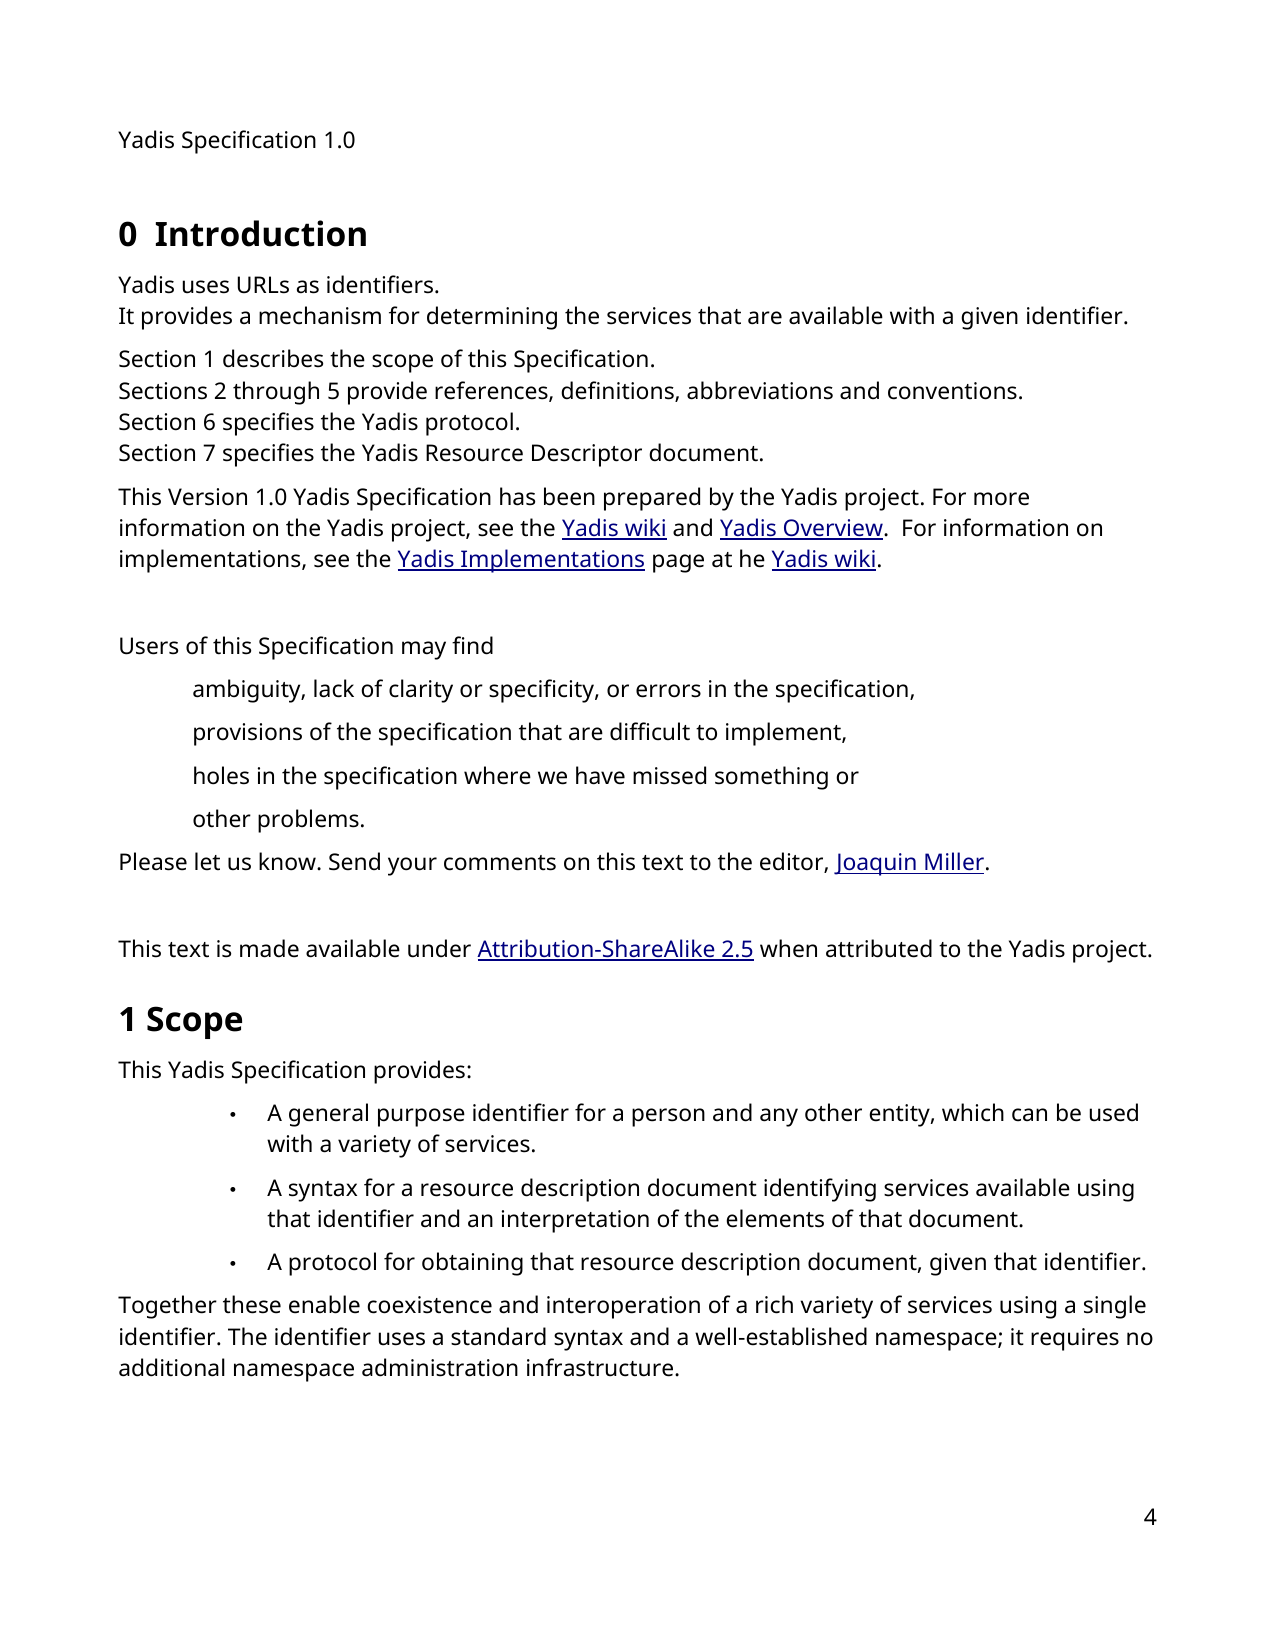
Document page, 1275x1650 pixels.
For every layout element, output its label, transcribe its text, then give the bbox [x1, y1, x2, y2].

text Users of this Specification may find [118, 629, 1157, 661]
text holes in the specification where we have missed something or [192, 759, 1157, 791]
list A general purpose identifier for a person and any other entity, which can be used with a variety of services. [229, 1097, 1157, 1159]
list A syntax for a resource description document identifying services available using that identifier and an interpretation of the elements of that document. [229, 1171, 1157, 1234]
subtitle 0 Introduction [118, 211, 1157, 257]
text Please let us know. Send your comments on this text to the editor, Joaquin Miller. [118, 846, 1157, 877]
text Together these enable coexistence and interoperation of a rich variety of services using a single identifier. The identifier uses a standard syntax and a well-established namespace; it requires no additional namespace administration infrastructure. [118, 1289, 1157, 1383]
text provisions of the specification that are difficult to implement, [192, 716, 1157, 747]
text This Version 1.0 Yadis Specification has been prepared by the Yadis project. For more information on the Yadis project, see the Yadis wiki and Yadis Overview. For information on implementations, see the Yadis Implementations page at he Yadis wiki. [118, 480, 1157, 574]
text ambiguity, lack of clarity or specificity, or errors in the specification, [192, 673, 1157, 704]
text Section 1 describes the scope of this Specification. Sections 2 through 5 provide references, definitions, abbreviations and conventions. Section 6 specifies the Yadis protocol. Section 7 specifies the Yadis Resource Descriptor document. [118, 343, 1157, 468]
text This text is made available under Attribution-ShareAlike 2.5 when attributed to the Yadis project. [118, 933, 1157, 964]
text Yadis uses URLs as identifiers. It provides a mechanism for determining the services that are available with a given identifier. [118, 269, 1157, 331]
list A protocol for obtaining that resource description document, given that identifier. [229, 1246, 1157, 1277]
text This Yadis Specification provides: [118, 1053, 1157, 1085]
subtitle 1 Scope [118, 996, 1157, 1041]
text other problems. [192, 803, 1157, 834]
